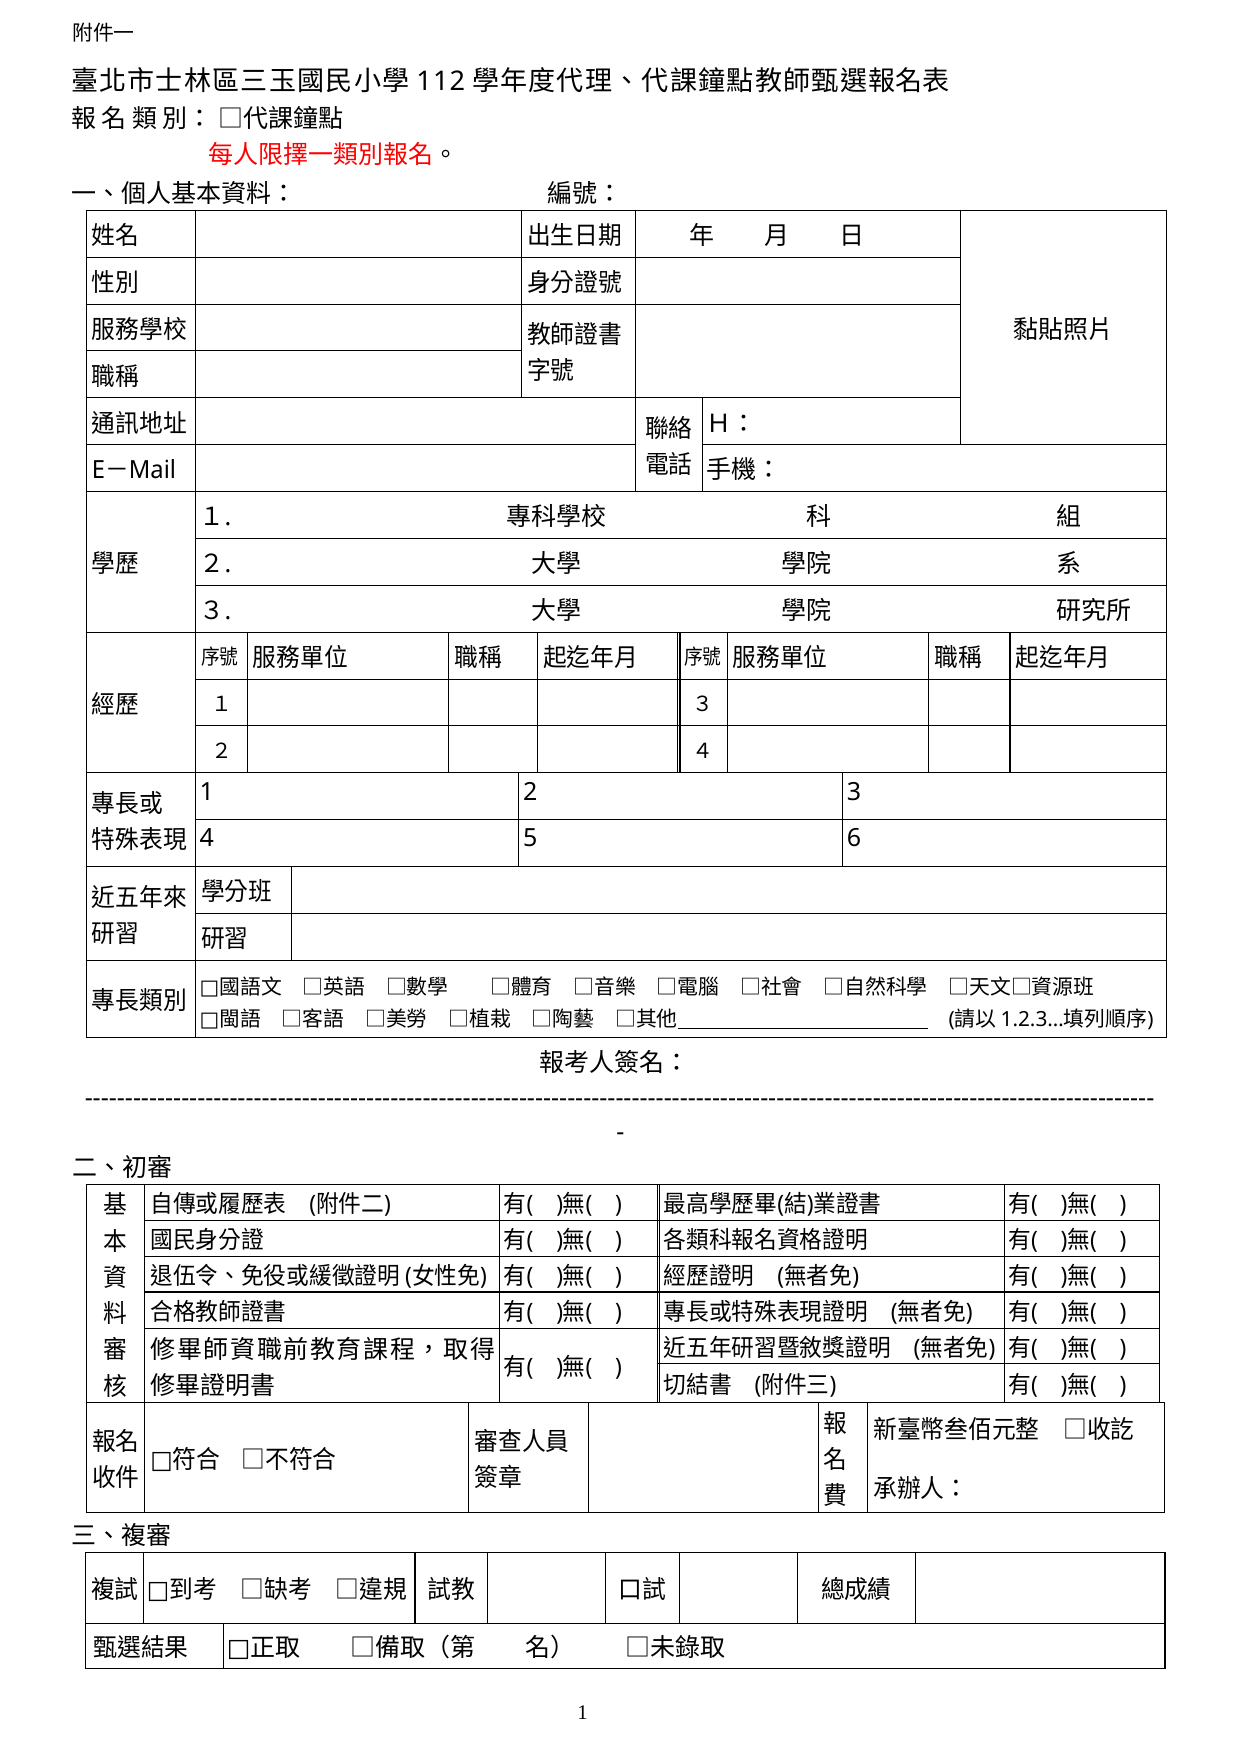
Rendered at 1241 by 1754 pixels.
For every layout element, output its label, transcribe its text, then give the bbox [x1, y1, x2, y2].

table_header 自傳或履歷表 (附件二) [145, 1185, 499, 1219]
table_cell 手機： [703, 445, 1166, 491]
table_cell 起迄年月 [1011, 633, 1166, 678]
table_cell 序號 [681, 633, 727, 678]
table_cell [1160, 1328, 1164, 1363]
table_cell 3 [843, 773, 1166, 819]
table_cell [248, 726, 448, 772]
text 報 名 類 別： □代課鐘點 [71, 98, 1169, 135]
table_header [1160, 1184, 1164, 1219]
table_cell 2 [519, 773, 842, 819]
table_cell 有( )無( ) [500, 1221, 657, 1256]
table_cell 有( )無( ) [500, 1293, 657, 1327]
table_cell 5 [519, 820, 842, 866]
table_cell 有( )無( ) [1005, 1329, 1159, 1363]
table_cell 研習 [196, 914, 291, 960]
table_cell 職稱 [929, 633, 1009, 678]
table_header [196, 211, 521, 257]
text [57, 8, 149, 52]
table_cell 服務學校 [87, 305, 195, 350]
table_header 有( )無( ) [1005, 1185, 1159, 1219]
table_cell 近五年來研習 [87, 867, 195, 960]
table_cell 國民身分證 [145, 1221, 499, 1256]
table_cell [196, 445, 635, 491]
table_cell [292, 867, 1166, 913]
table_cell 起迄年月 [538, 633, 677, 678]
table_header □到考 □缺考 □違規 [144, 1553, 414, 1623]
text 附件一 [72, 16, 134, 45]
table_cell ２ [196, 726, 247, 772]
table_header 年 月 日 [636, 211, 960, 257]
table_cell [196, 398, 635, 444]
table_cell 報名收件 [87, 1403, 144, 1512]
table_header 試教 [416, 1553, 487, 1623]
text 報考人簽名： [539, 1038, 1168, 1079]
table_cell 教師證書 字號 [522, 305, 635, 397]
table_cell [1160, 1363, 1164, 1402]
text 三、複審 [71, 1516, 1168, 1552]
table_cell 有( )無( ) [1005, 1293, 1159, 1327]
table_cell 近五年研習暨敘獎證明 (無者免) [660, 1329, 1004, 1363]
table_cell 有( )無( ) [1005, 1364, 1159, 1402]
table_header 總成績 [798, 1553, 915, 1623]
table_header 出生日期 [522, 211, 635, 257]
table_cell 身分證號 [522, 258, 635, 303]
table_cell 專長類別 [87, 961, 195, 1037]
text -------------------------------------------------------------------------------------------------------------------------------------- [83, 1079, 1157, 1147]
table_cell [538, 726, 677, 772]
table_cell 4 [196, 820, 518, 866]
table_cell [1160, 1256, 1164, 1291]
table_cell [449, 680, 537, 725]
table_cell [196, 305, 521, 350]
table_cell 服務單位 [728, 633, 928, 678]
table_cell [196, 258, 521, 303]
table_cell [728, 726, 928, 772]
table_cell 有( )無( ) [1005, 1221, 1159, 1256]
table_cell □符合 □不符合 [145, 1403, 468, 1512]
table_header 姓名 [87, 211, 195, 257]
table_cell [1011, 726, 1166, 772]
table_cell 1 [196, 773, 518, 819]
table_cell [449, 726, 537, 772]
table_cell 職稱 [449, 633, 537, 678]
table_cell 聯絡電話 [636, 398, 702, 491]
table_cell ３ [681, 680, 727, 725]
table_cell 通訊地址 [87, 398, 195, 444]
text 每人限擇一類別報名。 [71, 135, 1169, 171]
table_cell [1160, 1291, 1164, 1327]
table_cell １ [196, 680, 247, 725]
table_cell E－Mail [87, 445, 195, 491]
table_cell 報名費 [819, 1403, 867, 1512]
table_header 複試 [86, 1553, 143, 1623]
table_cell 切結書 (附件三) [660, 1364, 1004, 1402]
table_cell [636, 305, 960, 397]
table_cell Ｈ： [703, 398, 960, 444]
table_header [488, 1553, 605, 1623]
table_cell [1011, 680, 1166, 725]
table_cell 6 [843, 820, 1166, 866]
table_cell 職稱 [87, 351, 195, 397]
table_cell 甄選結果 [86, 1624, 223, 1668]
table_header 有( )無( ) [500, 1185, 657, 1219]
table_cell [292, 914, 1166, 960]
table_cell [636, 258, 960, 303]
text 一、個人基本資料： 編號： [71, 173, 1169, 210]
table_cell [196, 351, 521, 397]
table_header [916, 1553, 1164, 1623]
text 二、初審 [72, 1147, 1168, 1184]
table_header 基 本 資 料 審 核 [87, 1185, 144, 1402]
table_cell 經歷 [87, 633, 195, 772]
table_header 最高學歷畢(結)業證書 [660, 1185, 1004, 1219]
table_cell □國語文 □英語 □數學 □體育 □音樂 □電腦 □社會 □自然科學 □天文□資源班 □閩語 □客語 □美勞 □植栽 □陶藝 □其他 (請以1.2.3…填列順序) [196, 961, 1166, 1037]
table_cell 學分班 [196, 867, 291, 913]
table_cell [728, 680, 928, 725]
table_cell 合格教師證書 [145, 1293, 499, 1327]
table_header 黏貼照片 [961, 211, 1166, 444]
table_cell 各類科報名資格證明 [660, 1221, 1004, 1256]
table_cell [929, 680, 1009, 725]
text 臺北市士林區三玉國民小學112學年度代理、代課鐘點教師甄選報名表 [71, 59, 1164, 98]
table_cell 服務單位 [248, 633, 448, 678]
table_cell [538, 680, 677, 725]
table_cell 專長或 特殊表現 [87, 773, 195, 866]
table_cell ４ [681, 726, 727, 772]
table_cell □正取 □備取（第 名） □未錄取 [224, 1624, 1164, 1668]
table_cell [589, 1403, 818, 1512]
table_cell 有( )無( ) [500, 1329, 657, 1402]
table_cell 有( )無( ) [500, 1257, 657, 1291]
table_cell １. 專科學校 科 組 [196, 492, 1166, 538]
table_cell 修畢師資職前教育課程，取得修畢證明書 [145, 1329, 499, 1402]
table_cell 退伍令、免役或緩徵證明 (女性免) [145, 1257, 499, 1291]
table_cell 學歷 [87, 492, 195, 632]
table_cell ３. 大學 學院 研究所 [196, 586, 1166, 632]
table_cell [1160, 1220, 1164, 1256]
table_header [680, 1553, 797, 1623]
table_cell [248, 680, 448, 725]
table_header 口試 [606, 1553, 679, 1623]
table_cell 序號 [196, 633, 247, 678]
table_cell [929, 726, 1009, 772]
table_cell 審查人員 簽章 [469, 1403, 588, 1512]
table_cell 有( )無( ) [1005, 1257, 1159, 1291]
table_cell ２. 大學 學院 系 [196, 539, 1166, 585]
table_cell 經歷證明 (無者免) [660, 1257, 1004, 1291]
table_cell 性別 [87, 258, 195, 303]
table_cell 專長或特殊表現證明 (無者免) [660, 1293, 1004, 1327]
table_cell 新臺幣叁佰元整 □收訖 承辦人： [868, 1403, 1164, 1512]
